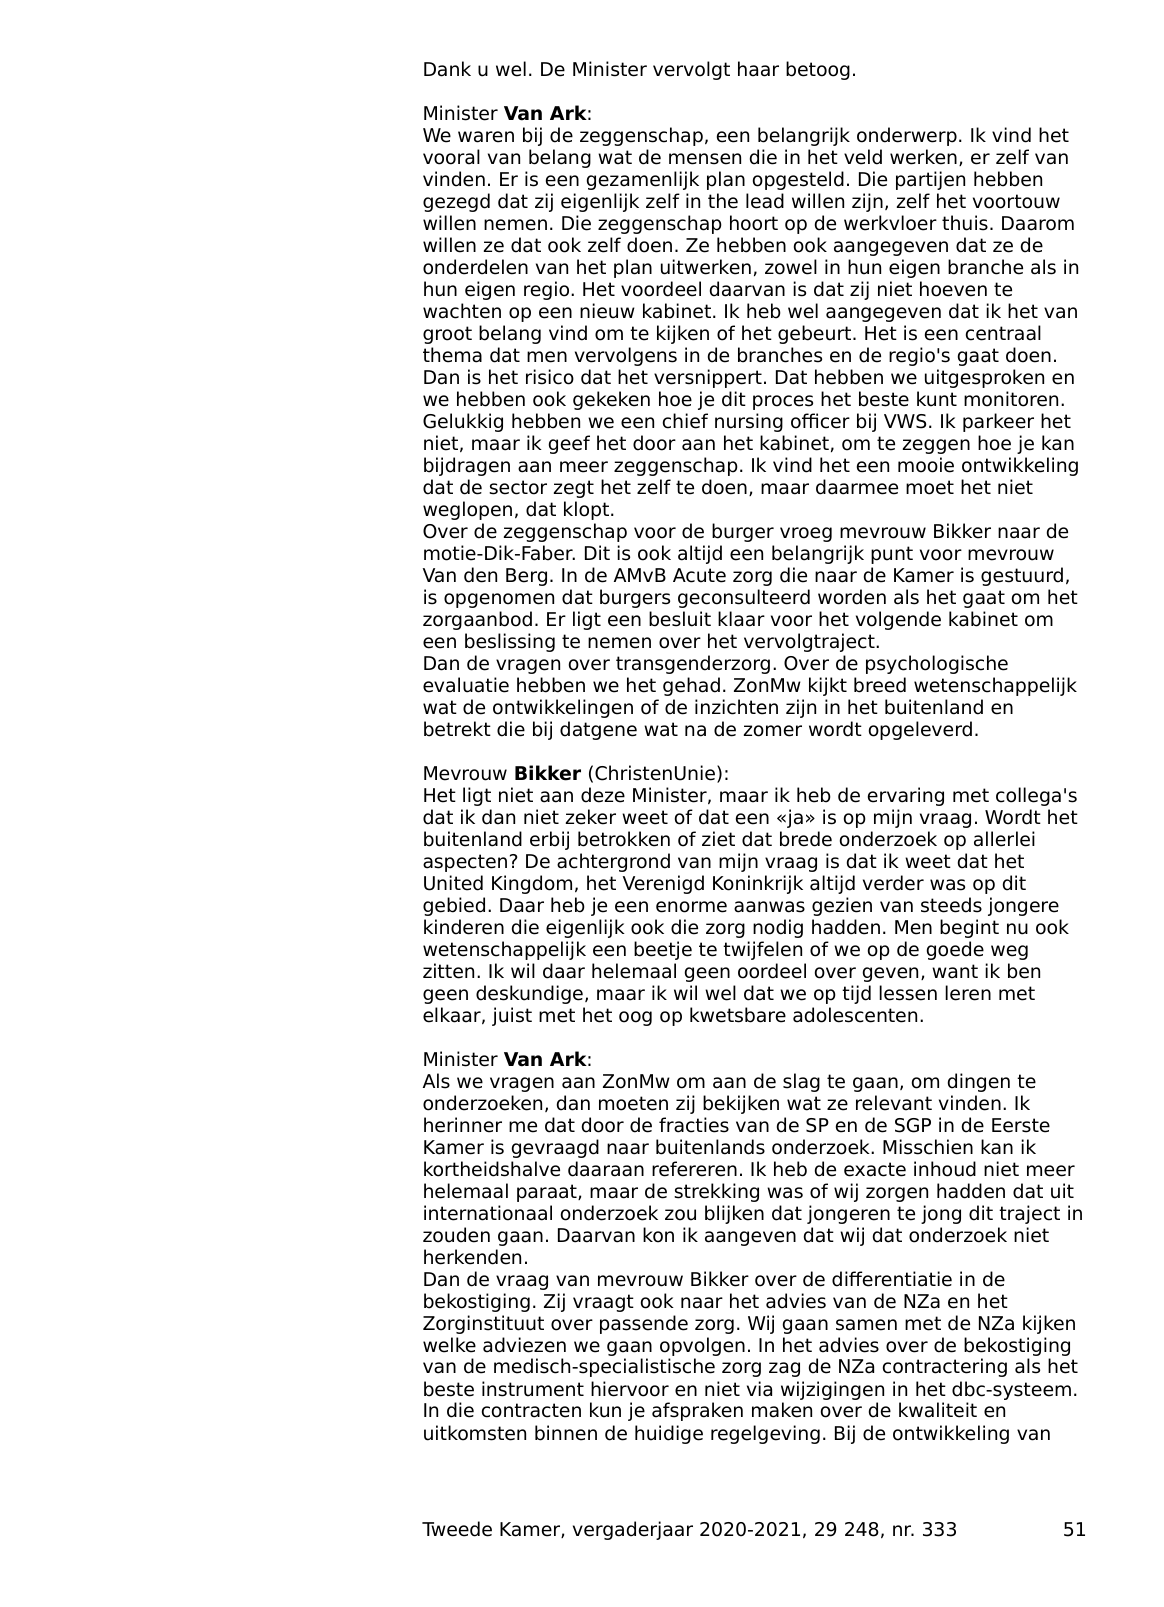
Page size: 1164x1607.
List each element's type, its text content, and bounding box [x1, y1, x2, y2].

text Minister Van Ark: [422, 103, 1087, 125]
text Dan de vragen over transgenderzorg. Over de psychologische evaluatie hebben we het gehad. ZonMw kijkt breed wetenschappelijk wat de ontwikkelingen of de inzichten zijn in het buitenland en betrekt die bij datgene wat na de zomer wordt opgeleverd. [422, 653, 1087, 741]
text Het ligt niet aan deze Minister, maar ik heb de ervaring met collega's dat ik dan niet zeker weet of dat een «ja» is op mijn vraag. Wordt het buitenland erbij betrokken of ziet dat brede onderzoek op allerlei aspecten? De achtergrond van mijn vraag is dat ik weet dat het United Kingdom, het Verenigd Koninkrijk altijd verder was op dit gebied. Daar heb je een enorme aanwas gezien van steeds jongere kinderen die eigenlijk ook die zorg nodig hadden. Men begint nu ook wetenschappelijk een beetje te twijfelen of we op de goede weg zitten. Ik wil daar helemaal geen oordeel over geven, want ik ben geen deskundige, maar ik wil wel dat we op tijd lessen leren met elkaar, juist met het oog op kwetsbare adolescenten. [422, 785, 1087, 1027]
text Dank u wel. De Minister vervolgt haar betoog. [422, 59, 1087, 81]
text Mevrouw Bikker (ChristenUnie): [422, 763, 1087, 785]
text Als we vragen aan ZonMw om aan de slag te gaan, om dingen te onderzoeken, dan moeten zij bekijken wat ze relevant vinden. Ik herinner me dat door de fracties van de SP en de SGP in de Eerste Kamer is gevraagd naar buitenlands onderzoek. Misschien kan ik kortheidshalve daaraan refereren. Ik heb de exacte inhoud niet meer helemaal paraat, maar de strekking was of wij zorgen hadden dat uit internationaal onderzoek zou blijken dat jongeren te jong dit traject in zouden gaan. Daarvan kon ik aangeven dat wij dat onderzoek niet herkenden. [422, 1071, 1087, 1268]
text We waren bij de zeggenschap, een belangrijk onderwerp. Ik vind het vooral van belang wat de mensen die in het veld werken, er zelf van vinden. Er is een gezamenlijk plan opgesteld. Die partijen hebben gezegd dat zij eigenlijk zelf in the lead willen zijn, zelf het voortouw willen nemen. Die zeggenschap hoort op de werkvloer thuis. Daarom willen ze dat ook zelf doen. Ze hebben ook aangegeven dat ze de onderdelen van het plan uitwerken, zowel in hun eigen branche als in hun eigen regio. Het voordeel daarvan is dat zij niet hoeven te wachten op een nieuw kabinet. Ik heb wel aangegeven dat ik het van groot belang vind om te kijken of het gebeurt. Het is een centraal thema dat men vervolgens in de branches en de regio's gaat doen. Dan is het risico dat het versnippert. Dat hebben we uitgesproken en we hebben ook gekeken hoe je dit proces het beste kunt monitoren. Gelukkig hebben we een chief nursing officer bij VWS. Ik parkeer het niet, maar ik geef het door aan het kabinet, om te zeggen hoe je kan bijdragen aan meer zeggenschap. Ik vind het een mooie ontwikkeling dat de sector zegt het zelf te doen, maar daarmee moet het niet weglopen, dat klopt. [422, 125, 1087, 521]
text Dan de vraag van mevrouw Bikker over de differentiatie in de bekostiging. Zij vraagt ook naar het advies van de NZa en het Zorginstituut over passende zorg. Wij gaan samen met de NZa kijken welke adviezen we gaan opvolgen. In het advies over de bekostiging van de medisch-specialistische zorg zag de NZa contractering als het beste instrument hiervoor en niet via wijzigingen in het dbc-systeem. In die contracten kun je afspraken maken over de kwaliteit en uitkomsten binnen de huidige regelgeving. Bij de ontwikkeling van [422, 1268, 1087, 1444]
text Minister Van Ark: [422, 1049, 1087, 1071]
text Over de zeggenschap voor de burger vroeg mevrouw Bikker naar de motie-Dik-Faber. Dit is ook altijd een belangrijk punt voor mevrouw Van den Berg. In de AMvB Acute zorg die naar de Kamer is gestuurd, is opgenomen dat burgers geconsulteerd worden als het gaat om het zorgaanbod. Er ligt een besluit klaar voor het volgende kabinet om een beslissing te nemen over het vervolgtraject. [422, 521, 1087, 653]
